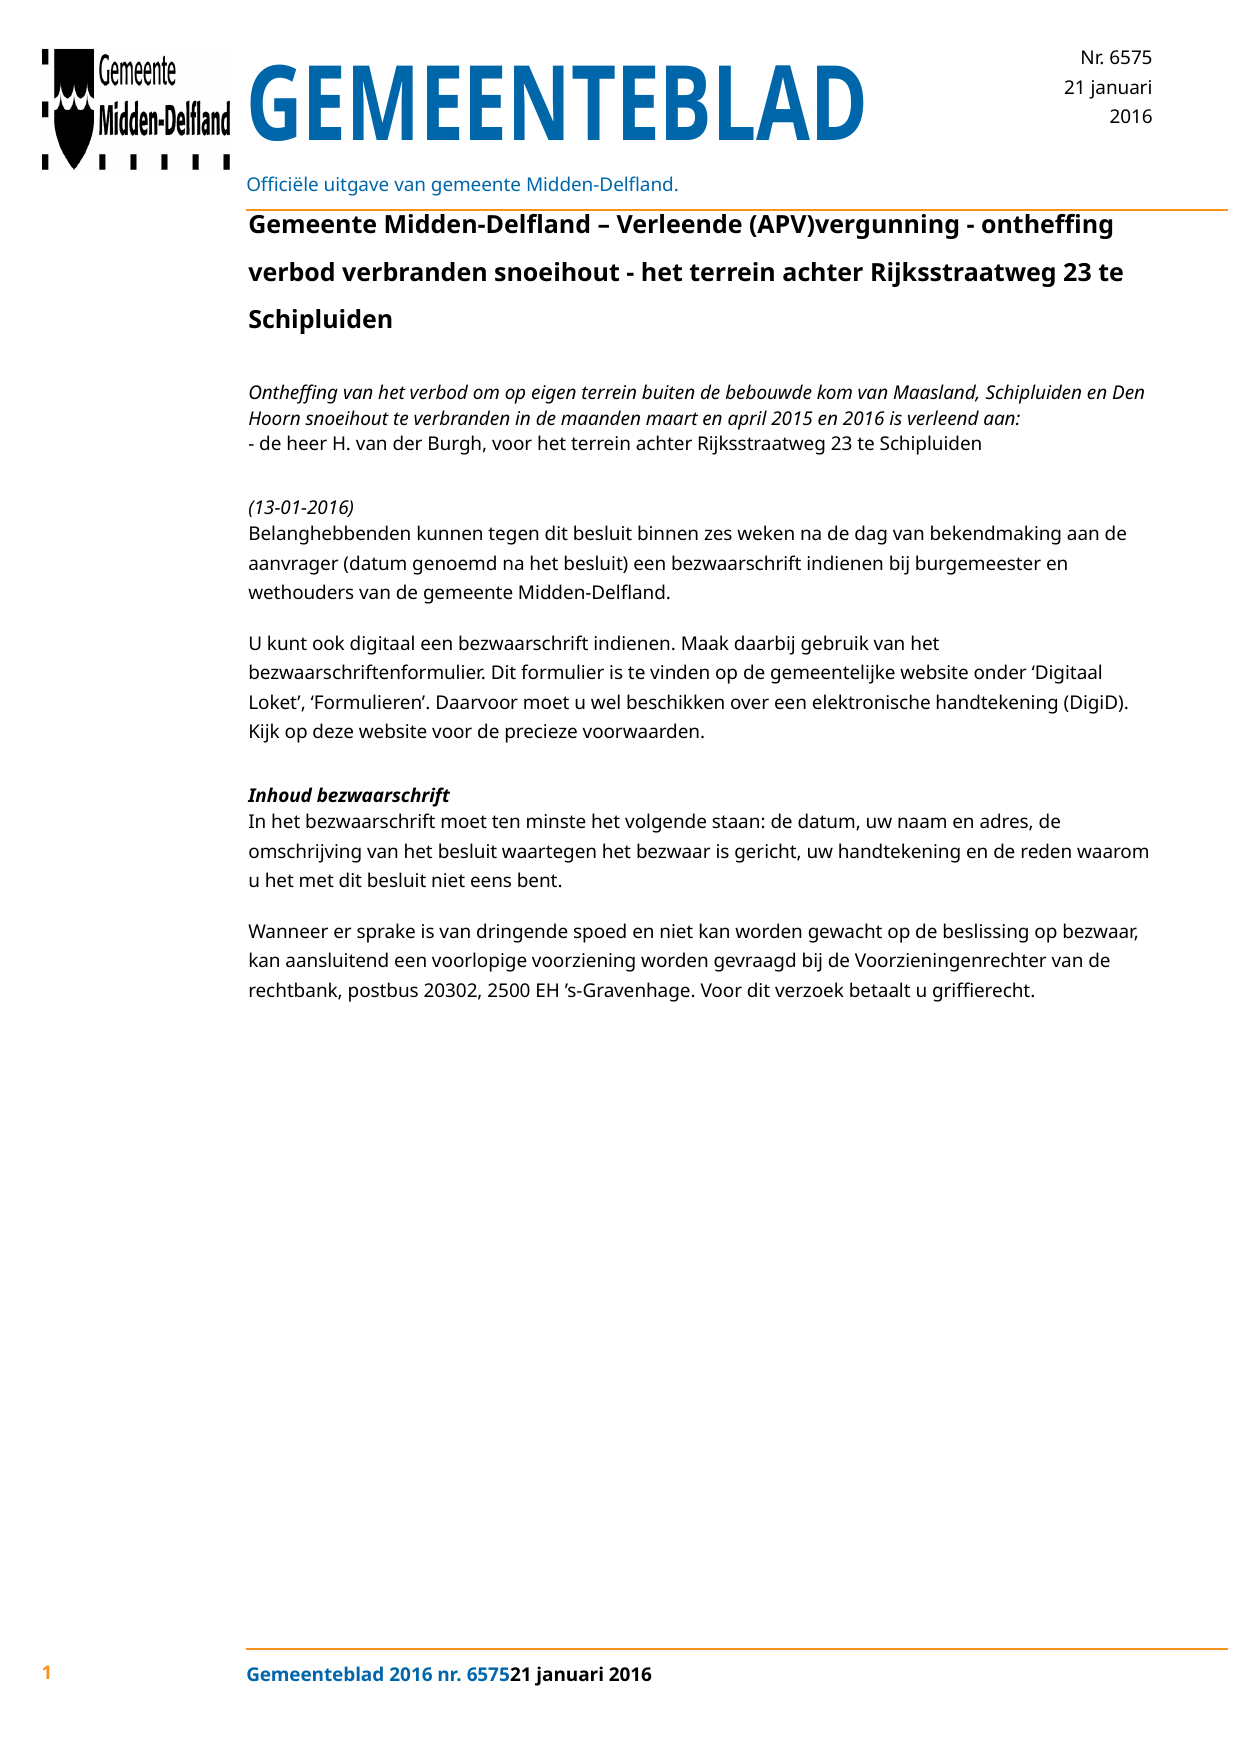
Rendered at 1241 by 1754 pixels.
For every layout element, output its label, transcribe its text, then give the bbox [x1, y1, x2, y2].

text Belanghebbenden kunnen tegen dit besluit binnen zes weken na de dag van bekendmaking aan de aanvrager (datum genoemd na het besluit) een bezwaarschrift indienen bij burgemeester en wethouders van de gemeente Midden-Delfland. [248, 520, 1152, 605]
text In het bezwaarschrift moet ten minste het volgende staan: de datum, uw naam en adres, de omschrijving van het besluit waartegen het bezwaar is gericht, uw handtekening en de reden waarom u het met dit besluit niet eens bent. [248, 808, 1152, 893]
text Gemeente Midden-Delfland – Verleende (APV)vergunning - ontheffing verbod verbranden snoeihout - het terrein achter Rijksstraatweg 23 te Schipluiden [248, 211, 1152, 336]
text - de heer H. van der Burgh, voor het terrein achter Rijksstraatweg 23 te Schipluiden [248, 431, 1152, 456]
text (13-01-2016) [248, 494, 1152, 520]
picture [41, 47, 231, 172]
text U kunt ook digitaal een bezwaarschrift indienen. Maak daarbij gebruik van het bezwaarschriftenformulier. Dit formulier is te vinden op de gemeentelijke website onder ‘Digitaal Loket’, ‘Formulieren’. Daarvoor moet u wel beschikken over een elektronische handtekening (DigiD). Kijk op deze website voor de precieze voorwaarden. [248, 630, 1152, 744]
text Ontheffing van het verbod om op eigen terrein buiten de bebouwde kom van Maasland, Schipluiden en Den Hoorn snoeihout te verbranden in de maanden maart en april 2015 en 2016 is verleend aan: [248, 379, 1152, 431]
text Inhoud bezwaarschrift [248, 782, 1152, 808]
text Wanneer er sprake is van dringende spoed en niet kan worden gewacht op de beslissing op bezwaar, kan aansluitend een voorlopige voorziening worden gevraagd bij de Voorzieningenrechter van de rechtbank, postbus 20302, 2500 EH ’s-Gravenhage. Voor dit verzoek betaalt u griffierecht. [248, 918, 1152, 1003]
